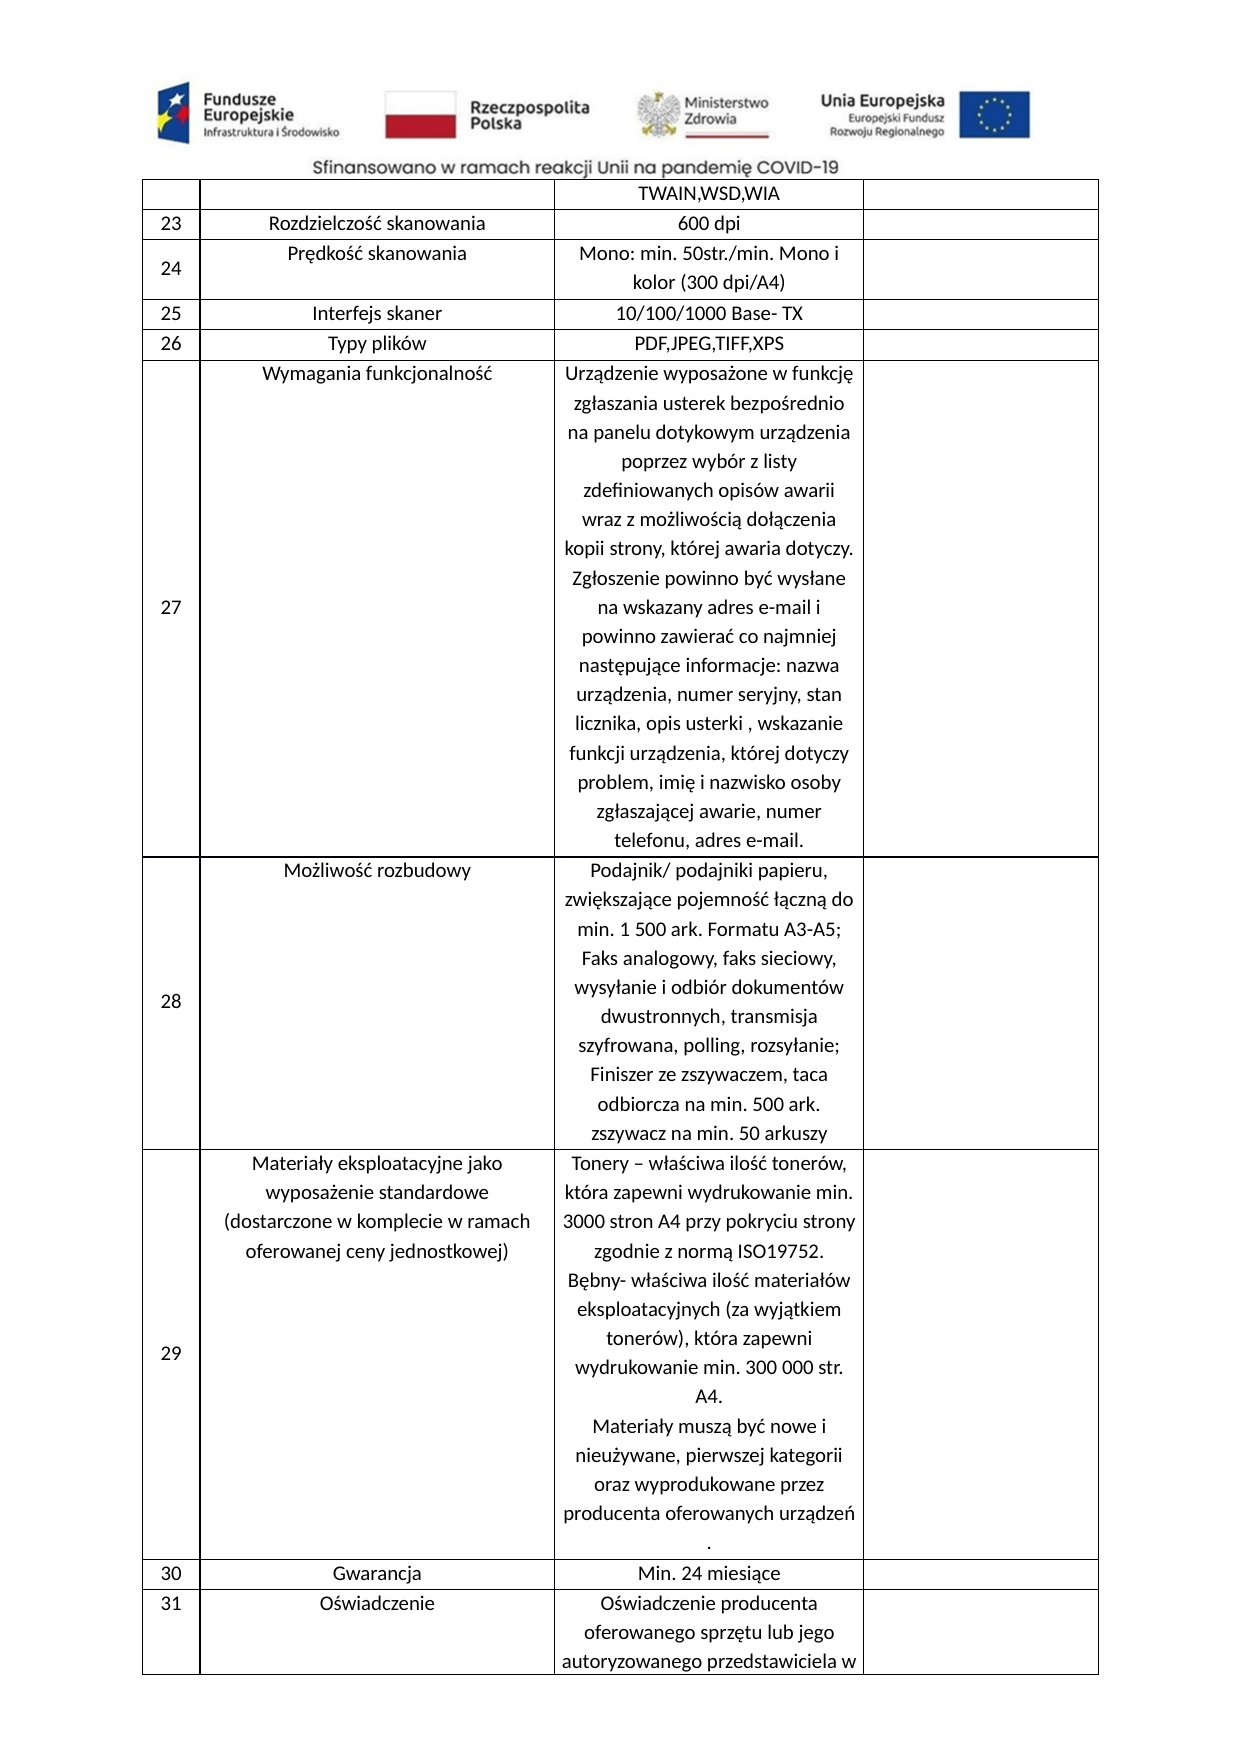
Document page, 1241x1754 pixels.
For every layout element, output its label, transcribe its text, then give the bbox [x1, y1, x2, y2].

table_cell 28 [143, 858, 199, 1149]
table_cell 26 [143, 330, 199, 359]
table_cell 29 [143, 1150, 199, 1559]
table_cell [143, 180, 199, 209]
table_cell [864, 361, 1098, 856]
table_cell Oświadczenie producenta oferowanego sprzętu lub jego autoryzowanego przedstawiciela w [555, 1590, 863, 1674]
table_cell PDF,JPEG,TIFF,XPS [555, 330, 863, 359]
table_cell Tonery – właściwa ilość tonerów, która zapewni wydrukowanie min. 3000 stron A4 przy pokryciu strony zgodnie z normą ISO19752. Bębny- właściwa ilość materiałów eksploatacyjnych (za wyjątkiem tonerów), która zapewni wydrukowanie min. 300 000 str. A4. Materiały muszą być nowe i nieużywane, pierwszej kategorii oraz wyprodukowane przez producenta oferowanych urządzeń . [555, 1150, 863, 1559]
table_cell [864, 300, 1098, 329]
table_cell 30 [143, 1560, 199, 1589]
table_cell 31 [143, 1590, 199, 1674]
table_cell 600 dpi [555, 210, 863, 239]
table_cell Oświadczenie [201, 1590, 554, 1674]
table_cell Możliwość rozbudowy [201, 858, 554, 1149]
table_cell 24 [143, 240, 199, 299]
table_cell 23 [143, 210, 199, 239]
table_cell Materiały eksploatacyjne jako wyposażenie standardowe (dostarczone w komplecie w ramach oferowanej ceny jednostkowej) [201, 1150, 554, 1559]
table_cell [864, 1560, 1098, 1589]
table_cell Wymagania funkcjonalność [201, 361, 554, 856]
table_cell [864, 330, 1098, 359]
table_cell Rozdzielczość skanowania [201, 210, 554, 239]
table_cell Urządzenie wyposażone w funkcję zgłaszania usterek bezpośrednio na panelu dotykowym urządzenia poprzez wybór z listy zdefiniowanych opisów awarii wraz z możliwością dołączenia kopii strony, której awaria dotyczy. Zgłoszenie powinno być wysłane na wskazany adres e-mail i powinno zawierać co najmniej następujące informacje: nazwa urządzenia, numer seryjny, stan licznika, opis usterki , wskazanie funkcji urządzenia, której dotyczy problem, imię i nazwisko osoby zgłaszającej awarie, numer telefonu, adres e-mail. [555, 361, 863, 856]
table_cell Gwarancja [201, 1560, 554, 1589]
table_cell [864, 240, 1098, 299]
table_cell [864, 858, 1098, 1149]
table_cell Interfejs skaner [201, 300, 554, 329]
table_cell Min. 24 miesiące [555, 1560, 863, 1589]
table_cell 27 [143, 361, 199, 856]
table_cell Typy plików [201, 330, 554, 359]
table_cell [864, 210, 1098, 239]
table_cell Podajnik/ podajniki papieru, zwiększające pojemność łączną do min. 1 500 ark. Formatu A3-A5; Faks analogowy, faks sieciowy, wysyłanie i odbiór dokumentów dwustronnych, transmisja szyfrowana, polling, rozsyłanie; Finiszer ze zszywaczem, taca odbiorcza na min. 500 ark. zszywacz na min. 50 arkuszy [555, 858, 863, 1149]
table_cell TWAIN,WSD,WIA [555, 180, 863, 209]
table_cell [864, 1150, 1098, 1559]
table_cell 25 [143, 300, 199, 329]
table_cell [201, 180, 554, 209]
table_cell Mono: min. 50str./min. Mono i kolor (300 dpi/A4) [555, 240, 863, 299]
table_cell [864, 1590, 1098, 1674]
table_cell Prędkość skanowania [201, 240, 554, 299]
table_cell [864, 180, 1098, 209]
table_cell 10/100/1000 Base- TX [555, 300, 863, 329]
